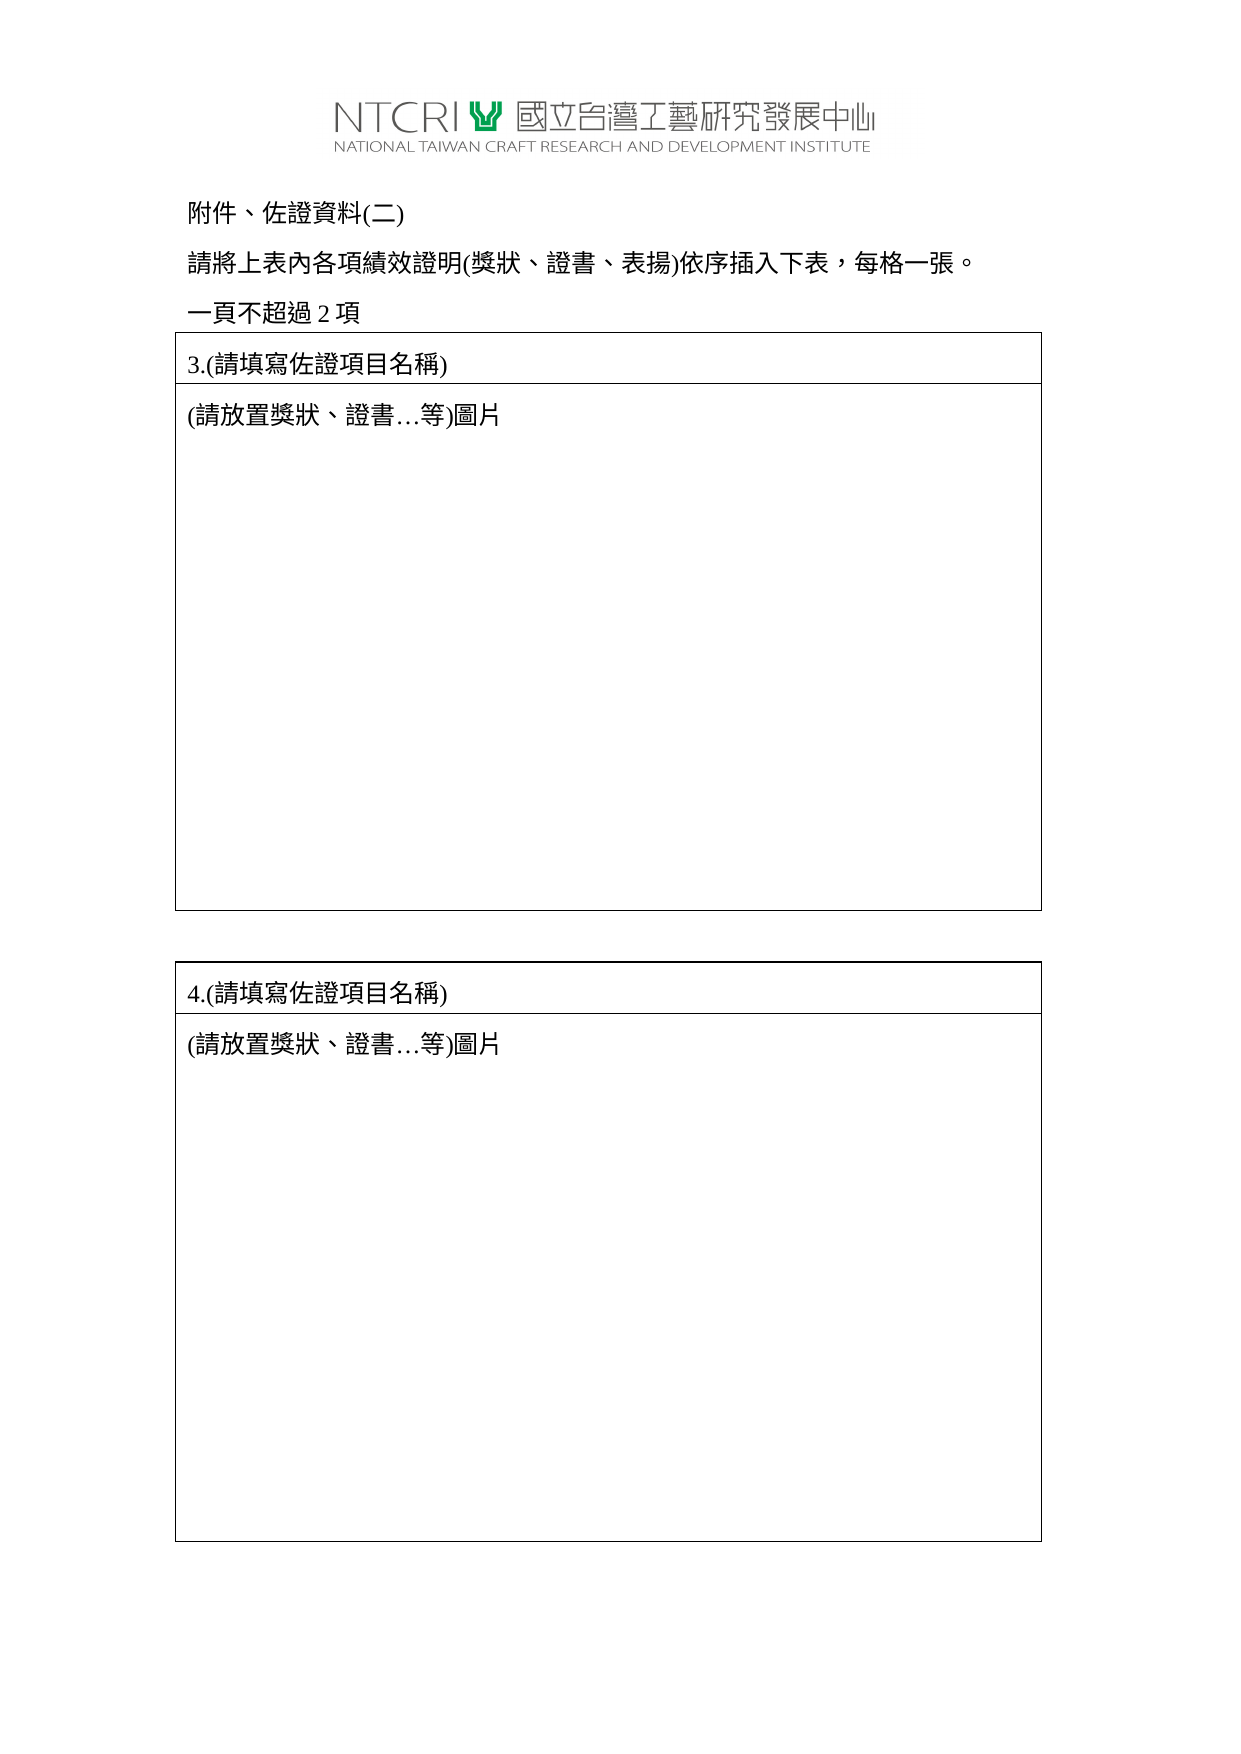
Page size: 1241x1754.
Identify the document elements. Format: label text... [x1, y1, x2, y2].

table_header 4.(請填寫佐證項目名稱) [176, 963, 1041, 1012]
text 附件、佐證資料(二) [187, 182, 1053, 232]
table_cell (請放置獎狀、證書…等)圖片 [176, 384, 1041, 910]
table_header 3.(請填寫佐證項目名稱) [176, 333, 1041, 383]
text 請將上表內各項績效證明(獎狀、證書、表揚)依序插入下表，每格一張。 一頁不超過2項 [187, 232, 1053, 332]
table_cell (請放置獎狀、證書…等)圖片 [176, 1014, 1041, 1541]
